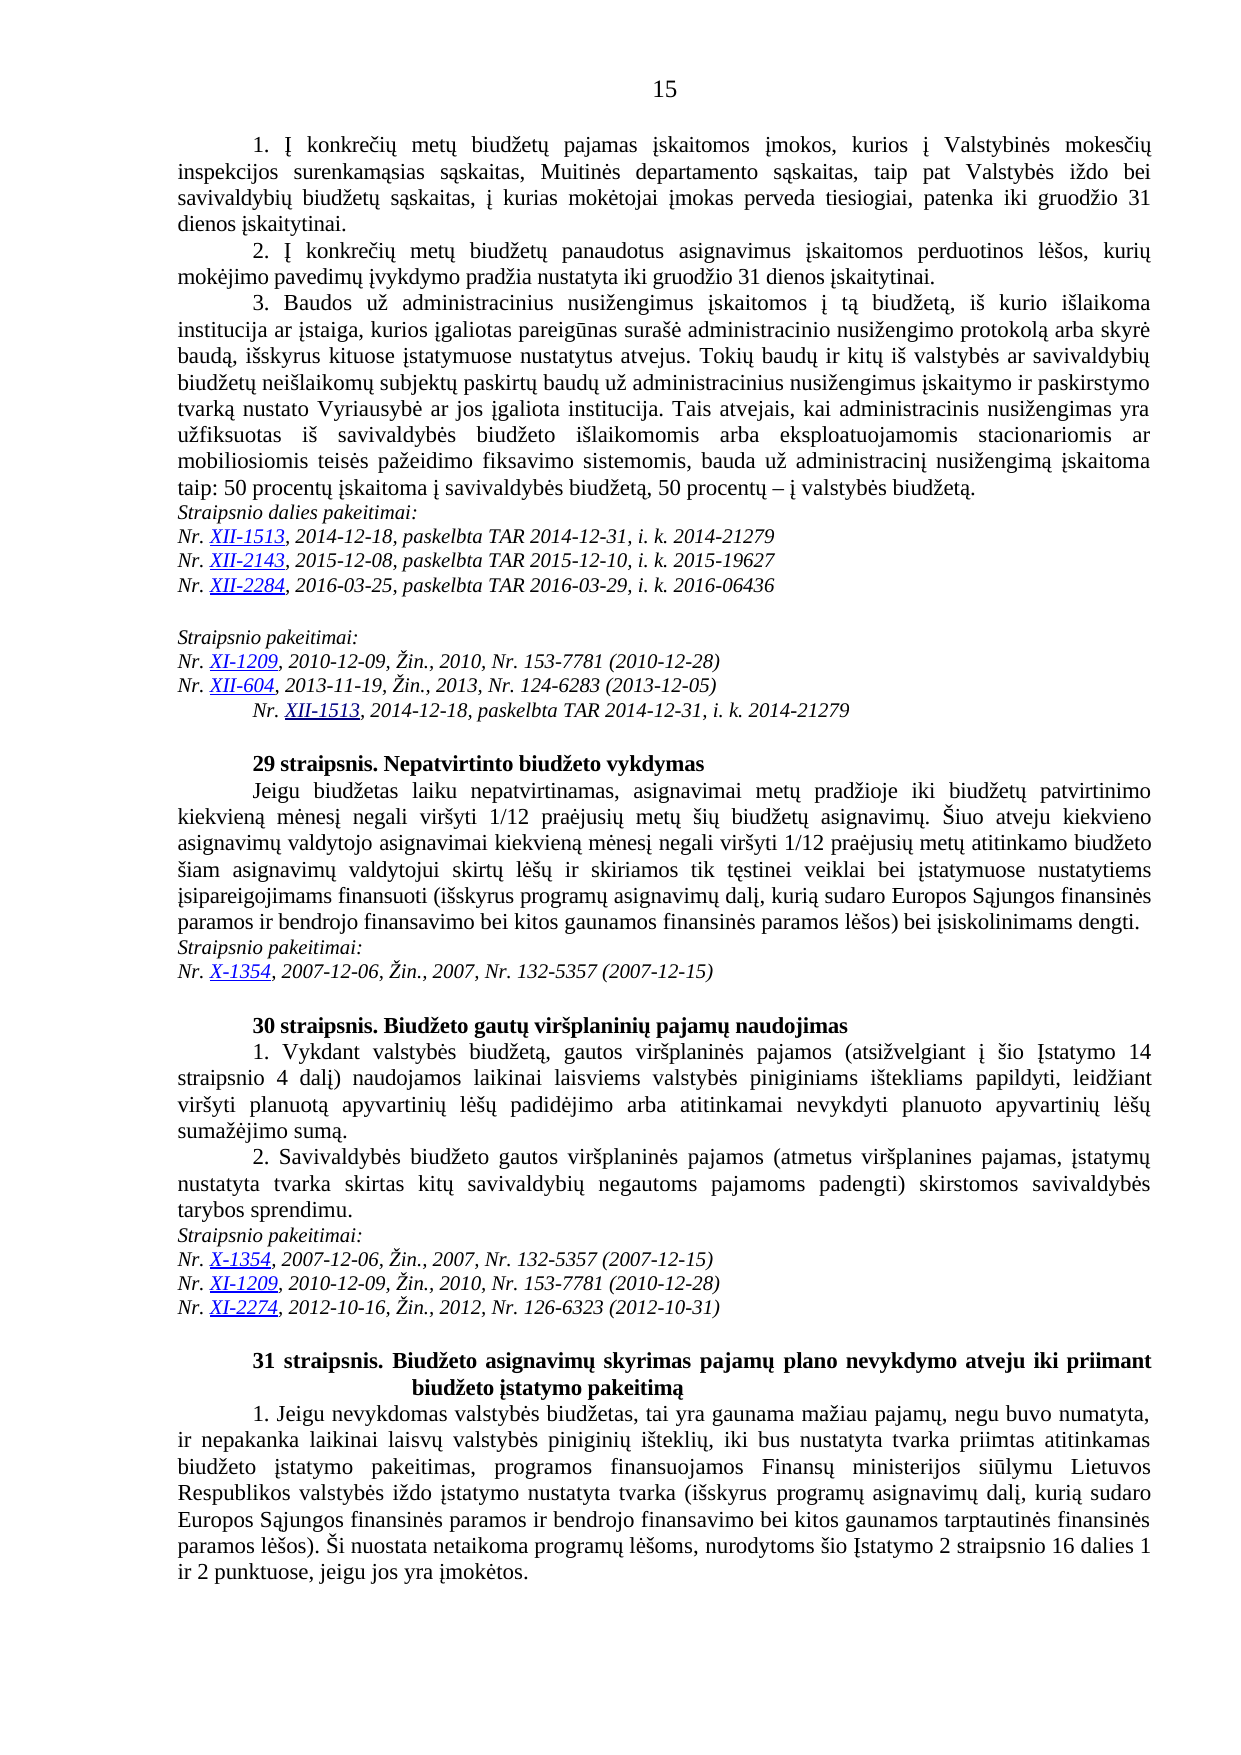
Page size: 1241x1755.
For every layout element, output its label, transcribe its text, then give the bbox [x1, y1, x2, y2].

text 2. Savivaldybės biudžeto gautos viršplaninės pajamos (atmetus viršplanines pajamas, įstatymų nustatyta tvarka skirtas kitų savivaldybių negautoms pajamoms padengti) skirstomos savivaldybės tarybos sprendimu. [177, 1143, 1152, 1222]
text Nr. XII-2143, 2015-12-08, paskelbta TAR 2015-12-10, i. k. 2015-19627 [177, 548, 1152, 572]
text 3. Baudos už administracinius nusižengimus įskaitomos į tą biudžetą, iš kurio išlaikoma institucija ar įstaiga, kurios įgaliotas pareigūnas surašė administracinio nusižengimo protokolą arba skyrė baudą, išskyrus kituose įstatymuose nustatytus atvejus. Tokių baudų ir kitų iš valstybės ar savivaldybių biudžetų neišlaikomų subjektų paskirtų baudų už administracinius nusižengimus įskaitymo ir paskirstymo tvarką nustato Vyriausybė ar jos įgaliota institucija. Tais atvejais, kai administracinis nusižengimas yra užfiksuotas iš savivaldybės biudžeto išlaikomomis arba eksploatuojamomis stacionariomis ar mobiliosiomis teisės pažeidimo fiksavimo sistemomis, bauda už administracinį nusižengimą įskaitoma taip: 50 procentų įskaitoma į savivaldybės biudžetą, 50 procentų – į valstybės biudžetą. [177, 289, 1152, 500]
text Nr. XII-1513, 2014-12-18, paskelbta TAR 2014-12-31, i. k. 2014-21279 [177, 524, 1152, 548]
text 1. Į konkrečių metų biudžetų pajamas įskaitomos įmokos, kurios į Valstybinės mokesčių inspekcijos surenkamąsias sąskaitas, Muitinės departamento sąskaitas, taip pat Valstybės iždo bei savivaldybių biudžetų sąskaitas, į kurias mokėtojai įmokas perveda tiesiogiai, patenka iki gruodžio 31 dienos įskaitytinai. [177, 131, 1152, 237]
text Nr. X-1354, 2007-12-06, Žin., 2007, Nr. 132-5357 (2007-12-15) [177, 1247, 1152, 1271]
text 2. Į konkrečių metų biudžetų panaudotus asignavimus įskaitomos perduotinos lėšos, kurių mokėjimo pavedimų įvykdymo pradžia nustatyta iki gruodžio 31 dienos įskaitytinai. [177, 237, 1152, 289]
text 1. Vykdant valstybės biudžetą, gautos viršplaninės pajamos (atsižvelgiant į šio Įstatymo 14 straipsnio 4 dalį) naudojamos laikinai laisviems valstybės piniginiams ištekliams papildyti, leidžiant viršyti planuotą apyvartinių lėšų padidėjimo arba atitinkamai nevykdyti planuoto apyvartinių lėšų sumažėjimo sumą. [177, 1038, 1152, 1143]
text Straipsnio pakeitimai: [177, 935, 1152, 959]
text Nr. XII-1513, 2014-12-18, paskelbta TAR 2014-12-31, i. k. 2014-21279 [177, 697, 1152, 722]
text Nr. XI-2274, 2012-10-16, Žin., 2012, Nr. 126-6323 (2012-10-31) [177, 1295, 1152, 1319]
text 31 straipsnis. Biudžeto asignavimų skyrimas pajamų plano nevykdymo atveju iki priimant biudžeto įstatymo pakeitimą [252, 1347, 1152, 1400]
text Straipsnio pakeitimai: [177, 1222, 1152, 1247]
text Nr. XII-604, 2013-11-19, Žin., 2013, Nr. 124-6283 (2013-12-05) [177, 673, 1152, 697]
text Nr. XII-2284, 2016-03-25, paskelbta TAR 2016-03-29, i. k. 2016-06436 [177, 572, 1152, 597]
text Jeigu biudžetas laiku nepatvirtinamas, asignavimai metų pradžioje iki biudžetų patvirtinimo kiekvieną mėnesį negali viršyti 1/12 praėjusių metų šių biudžetų asignavimų. Šiuo atveju kiekvieno asignavimų valdytojo asignavimai kiekvieną mėnesį negali viršyti 1/12 praėjusių metų atitinkamo biudžeto šiam asignavimų valdytojui skirtų lėšų ir skiriamos tik tęstinei veiklai bei įstatymuose nustatytiems įsipareigojimams finansuoti (išskyrus programų asignavimų dalį, kurią sudaro Europos Sąjungos finansinės paramos ir bendrojo finansavimo bei kitos gaunamos finansinės paramos lėšos) bei įsiskolinimams dengti. [177, 777, 1152, 935]
text 29 straipsnis. Nepatvirtinto biudžeto vykdymas [177, 750, 1152, 777]
text 1. Jeigu nevykdomas valstybės biudžetas, tai yra gaunama mažiau pajamų, negu buvo numatyta, ir nepakanka laikinai laisvų valstybės piniginių išteklių, iki bus nustatyta tvarka priimtas atitinkamas biudžeto įstatymo pakeitimas, programos finansuojamos Finansų ministerijos siūlymu Lietuvos Respublikos valstybės iždo įstatymo nustatyta tvarka (išskyrus programų asignavimų dalį, kurią sudaro Europos Sąjungos finansinės paramos ir bendrojo finansavimo bei kitos gaunamos tarptautinės finansinės paramos lėšos). Ši nuostata netaikoma programų lėšoms, nurodytoms šio Įstatymo 2 straipsnio 16 dalies 1 ir 2 punktuose, jeigu jos yra įmokėtos. [177, 1400, 1152, 1585]
text Straipsnio pakeitimai: [177, 625, 1152, 649]
text 30 straipsnis. Biudžeto gautų viršplaninių pajamų naudojimas [252, 1012, 1152, 1038]
text Nr. XI-1209, 2010-12-09, Žin., 2010, Nr. 153-7781 (2010-12-28) [177, 1271, 1152, 1295]
text Nr. X-1354, 2007-12-06, Žin., 2007, Nr. 132-5357 (2007-12-15) [177, 959, 1152, 983]
text Straipsnio dalies pakeitimai: [177, 500, 1152, 524]
text Nr. XI-1209, 2010-12-09, Žin., 2010, Nr. 153-7781 (2010-12-28) [177, 649, 1152, 673]
